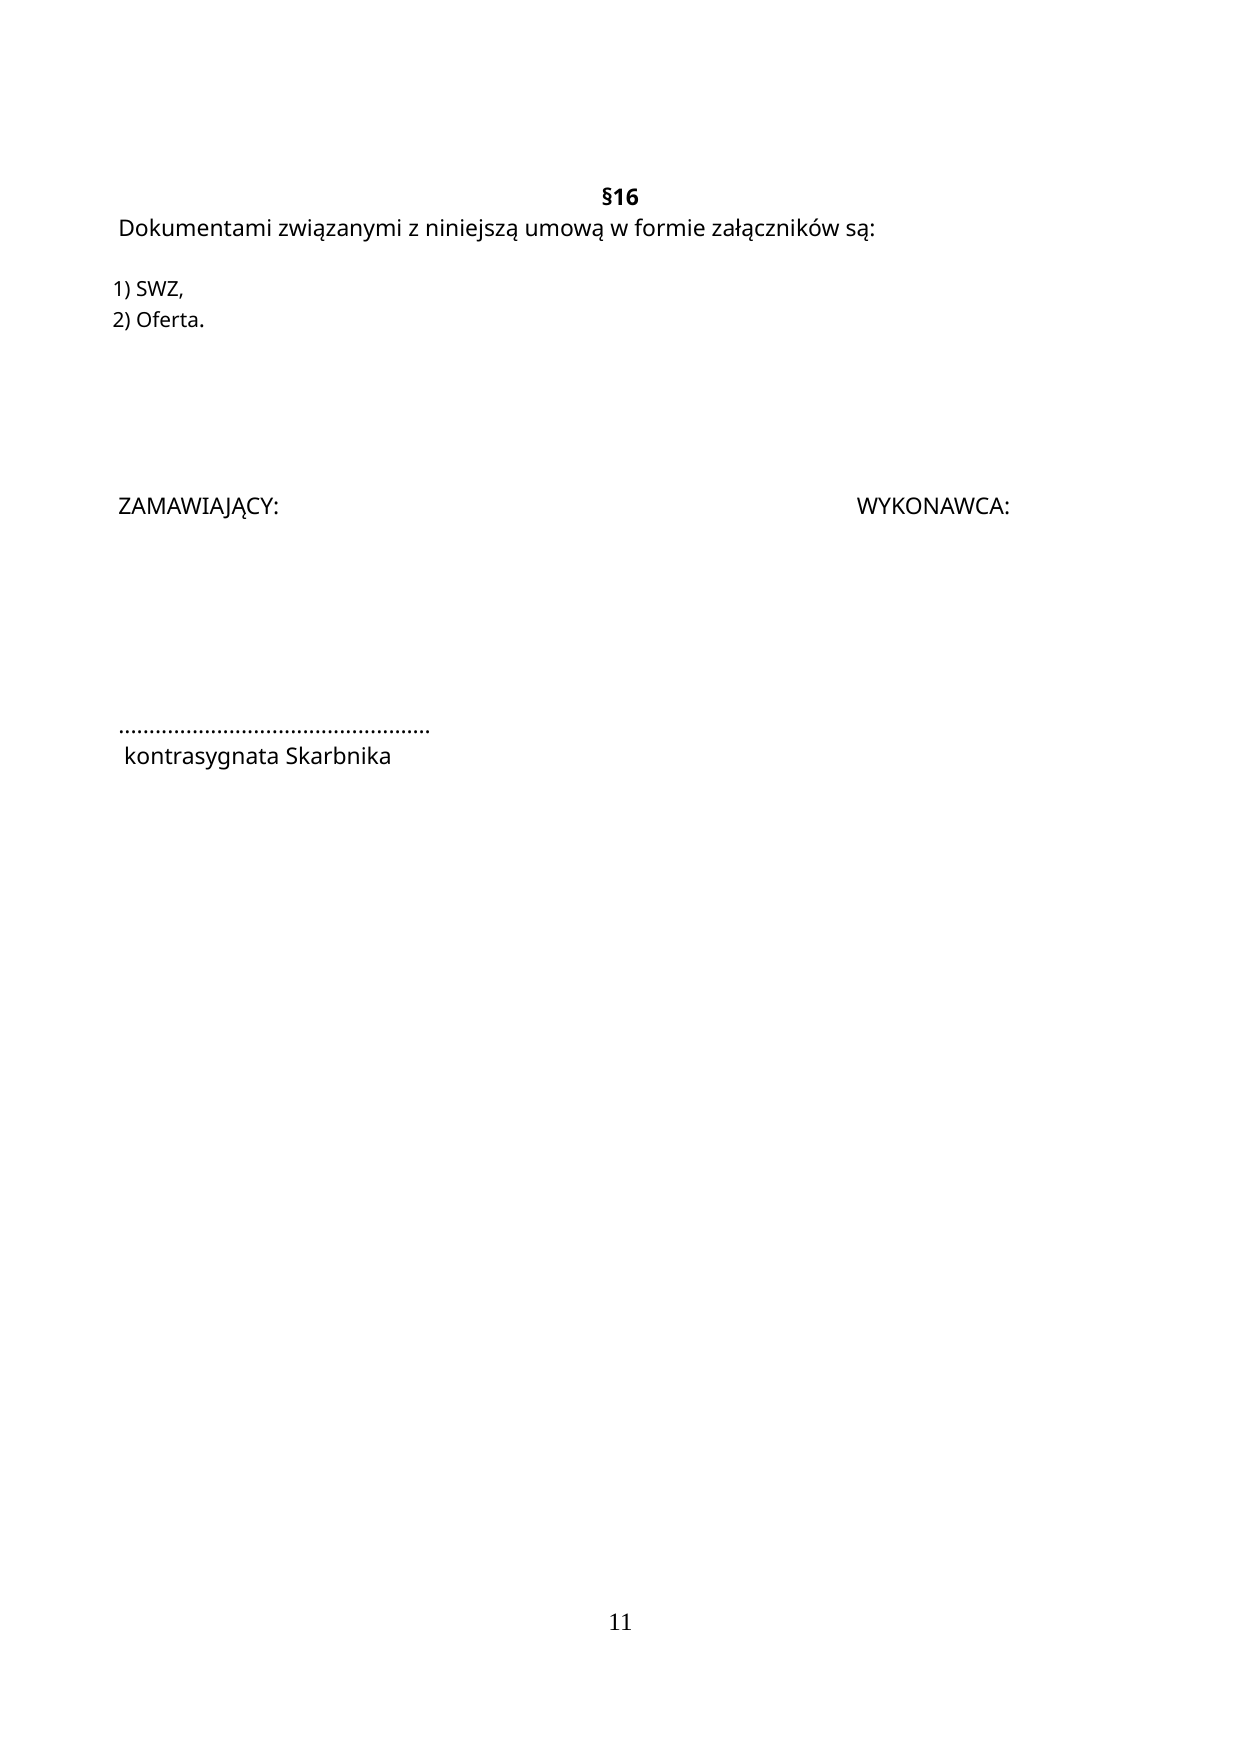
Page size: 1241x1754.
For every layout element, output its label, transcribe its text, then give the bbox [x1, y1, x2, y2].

list §16 [118, 181, 1122, 212]
list Dokumentami związanymi z niniejszą umową w formie załączników są: [118, 212, 1122, 243]
list ZAMAWIAJĄCY: WYKONAWCA: [83, 490, 1122, 522]
list .............................................…… [83, 709, 1122, 740]
list 1) SWZ, [77, 274, 1122, 303]
list kontrasygnata Skarbnika [83, 740, 1122, 772]
list 2) Oferta. [77, 303, 1122, 334]
